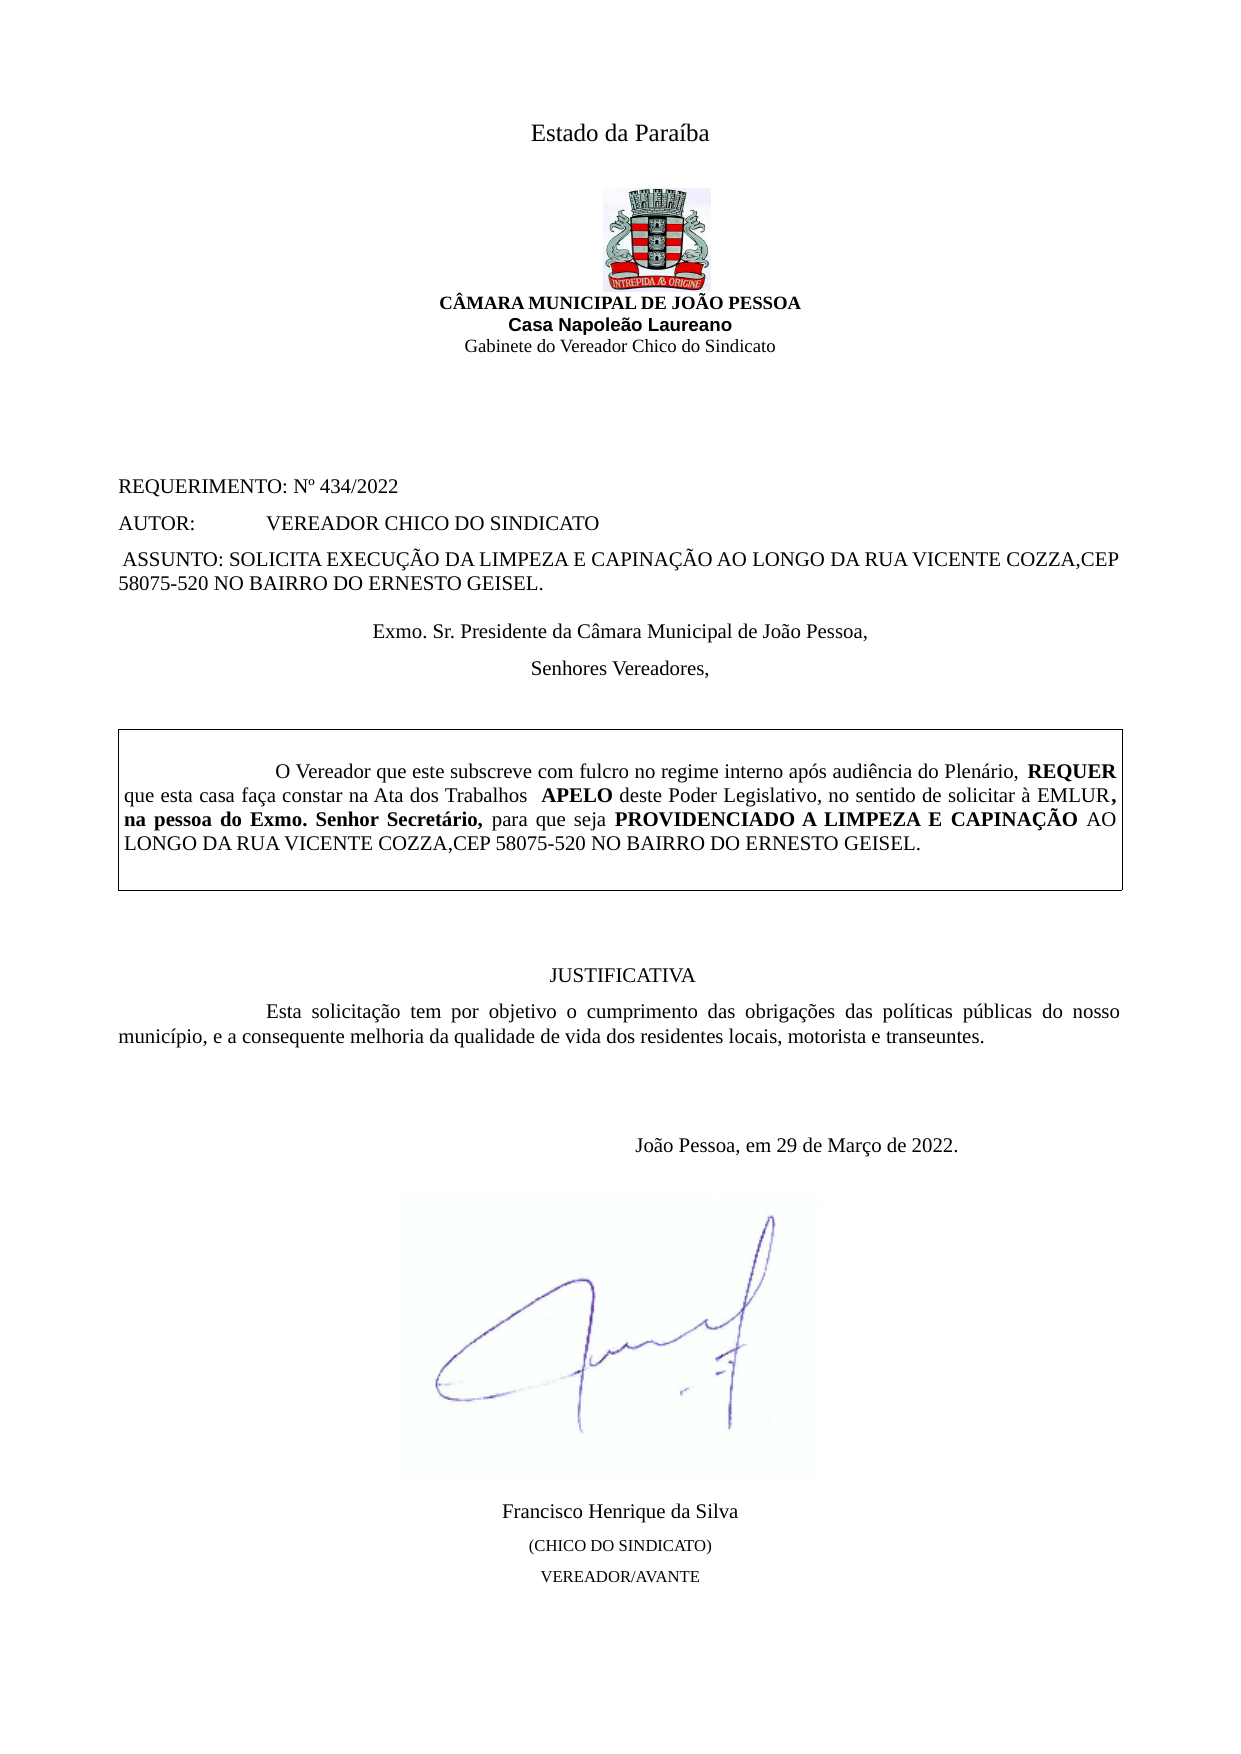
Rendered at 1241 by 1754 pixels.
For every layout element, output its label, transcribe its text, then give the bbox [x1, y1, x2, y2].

text CÂMARA MUNICIPAL DE JOÃO PESSOA [118, 292, 1122, 314]
text Gabinete do Vereador Chico do Sindicato [118, 335, 1122, 357]
text AUTOR: VEREADOR CHICO DO SINDICATO [118, 511, 1122, 535]
text VEREADOR/AVANTE [118, 1567, 1122, 1586]
text Francisco Henrique da Silva [118, 1499, 1122, 1523]
table_header O Vereador que este subscreve com fulcro no regime interno após audiência do Plenário, REQUER que esta casa faça constar na Ata dos Trabalhos APELO deste Poder Legislativo, no sentido de solicitar à EMLUR, na pessoa do Exmo. Senhor Secretário, para que seja PROVIDENCIADO A LIMPEZA E CAPINAÇÃO AO LONGO DA RUA VICENTE COZZA,CEP 58075-520 NO BAIRRO DO ERNESTO GEISEL. [119, 730, 1122, 890]
text Senhores Vereadores, [118, 656, 1122, 680]
text JUSTIFICATIVA [118, 963, 1122, 987]
text (CHICO DO SINDICATO) [118, 1535, 1122, 1554]
subtitle Casa Napoleão Laureano [118, 314, 1122, 335]
text Exmo. Sr. Presidente da Câmara Municipal de João Pessoa, [118, 619, 1122, 643]
text REQUERIMENTO: Nº 434/2022 [118, 474, 1122, 498]
text João Pessoa, em 29 de Março de 2022. [118, 1133, 1122, 1157]
text Estado da Paraíba [118, 118, 1122, 147]
picture [398, 1195, 820, 1479]
text ASSUNTO: SOLICITA EXECUÇÃO DA LIMPEZA E CAPINAÇÃO AO LONGO DA RUA VICENTE COZZA,CEP 58075-520 NO BAIRRO DO ERNESTO GEISEL. [118, 547, 1122, 595]
picture [603, 188, 711, 292]
text Esta solicitação tem por objetivo o cumprimento das obrigações das políticas públicas do nosso município, e a consequente melhoria da qualidade de vida dos residentes locais, motorista e transeuntes. [118, 999, 1122, 1048]
